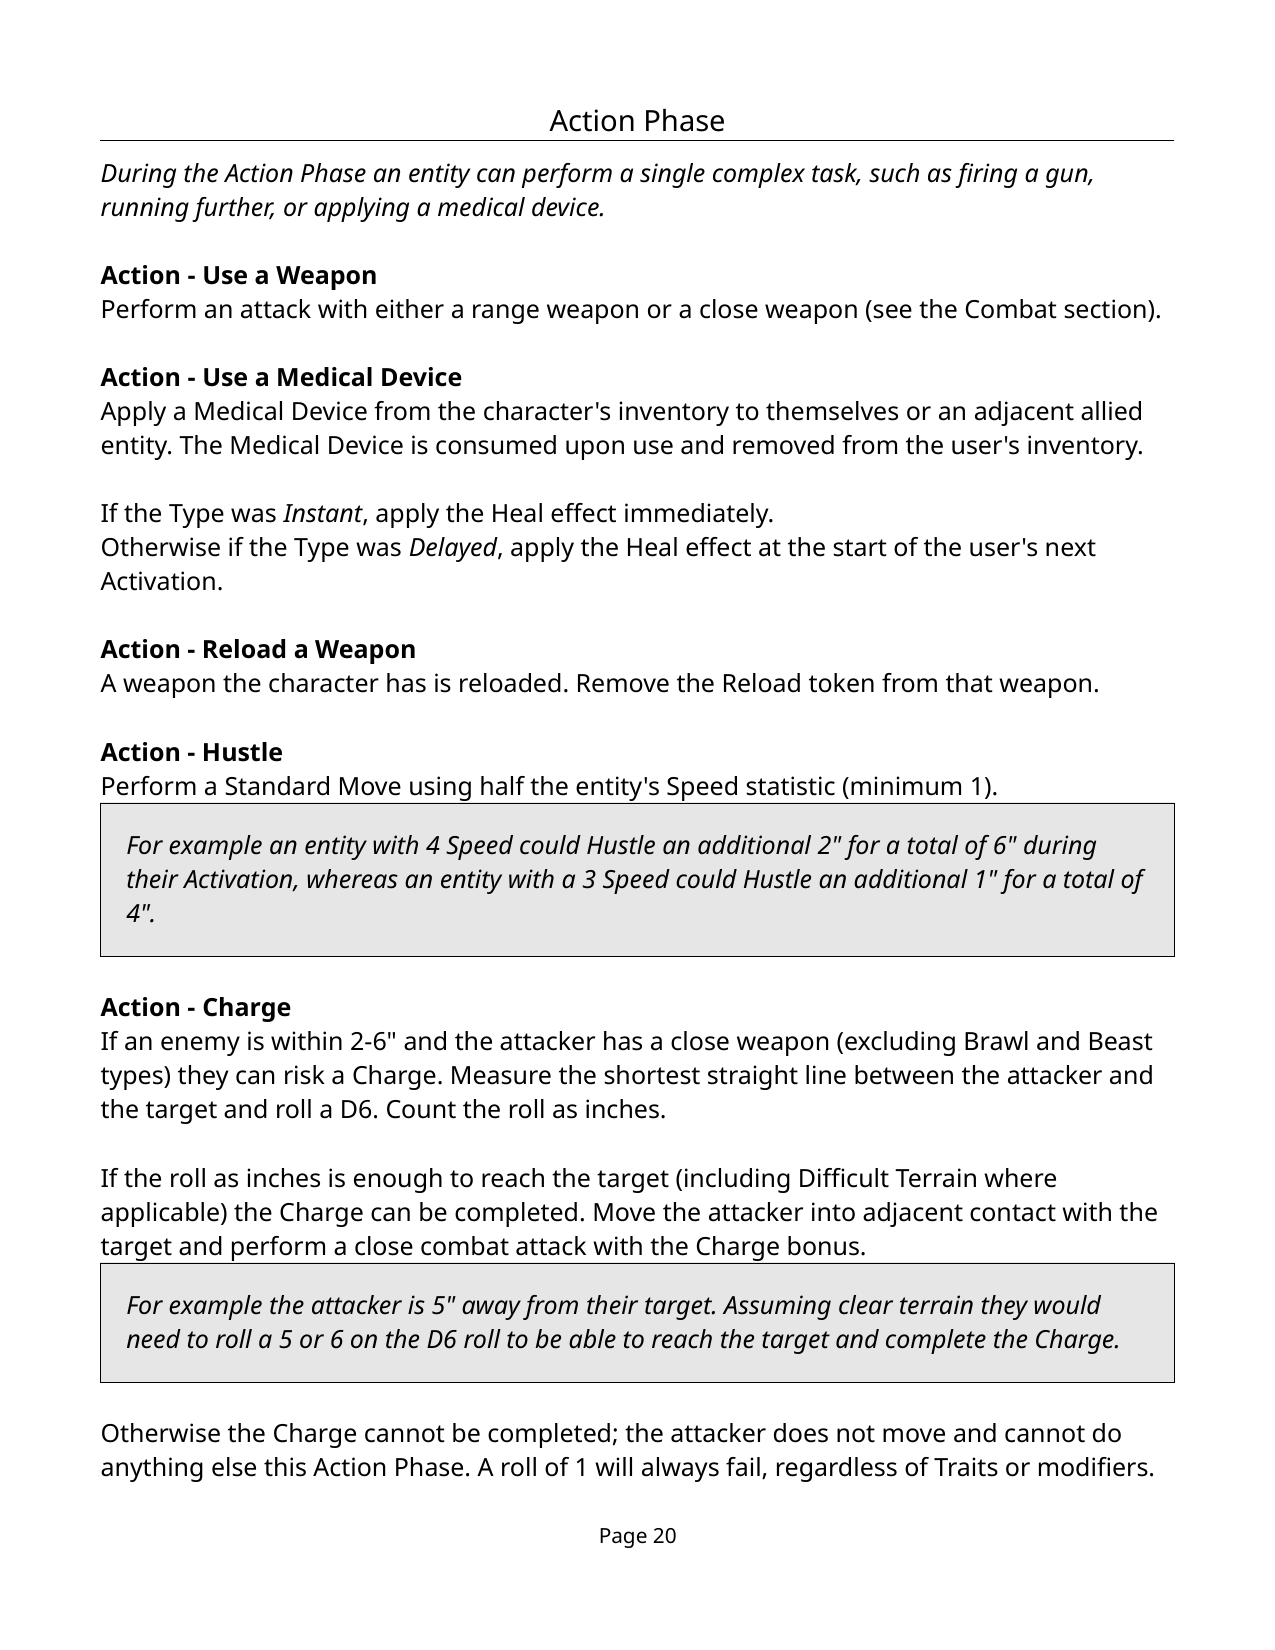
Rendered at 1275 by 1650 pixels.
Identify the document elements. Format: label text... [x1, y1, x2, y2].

subtitle Action Phase [100, 100, 1174, 140]
text A weapon the character has is reloaded. Remove the Reload token from that weapon. [100, 666, 1174, 700]
text If the roll as inches is enough to reach the target (including Difficult Terrain where applicable) the Charge can be completed. Move the attacker into adjacent contact with the target and perform a close combat attack with the Charge bonus. [100, 1160, 1174, 1262]
text During the Action Phase an entity can perform a single complex task, such as firing a gun, running further, or applying a medical device. [100, 155, 1174, 223]
text For example the attacker is 5" away from their target. Assuming clear terrain they would need to roll a 5 or 6 on the D6 roll to be able to reach the target and complete the Charge. [101, 1264, 1174, 1382]
text Perform a Standard Move using half the entity's Speed statistic (minimum 1). [100, 768, 1174, 802]
text Action - Use a Medical Device [100, 359, 1174, 394]
text If the Type was Instant, apply the Heal effect immediately. [100, 496, 1174, 530]
text Action - Use a Weapon [100, 257, 1174, 291]
text Action - Reload a Weapon [100, 632, 1174, 666]
text If an enemy is within 2-6" and the attacker has a close weapon (excluding Brawl and Beast types) they can risk a Charge. Measure the shortest straight line between the attacker and the target and roll a D6. Count the roll as inches. [100, 1024, 1174, 1126]
text Apply a Medical Device from the character's inventory to themselves or an adjacent allied entity. The Medical Device is consumed upon use and removed from the user's inventory. [100, 394, 1174, 462]
text Otherwise the Charge cannot be completed; the attacker does not move and cannot do anything else this Action Phase. A roll of 1 will always fail, regardless of Traits or modifiers. [100, 1416, 1174, 1484]
text Perform an attack with either a range weapon or a close weapon (see the Combat section). [100, 291, 1174, 326]
text Action - Charge [100, 990, 1174, 1024]
text Otherwise if the Type was Delayed, apply the Heal effect at the start of the user's next Activation. [100, 530, 1174, 598]
text For example an entity with 4 Speed could Hustle an additional 2" for a total of 6" during their Activation, whereas an entity with a 3 Speed could Hustle an additional 1" for a total of 4". [101, 804, 1174, 956]
text Action - Hustle [100, 734, 1174, 768]
